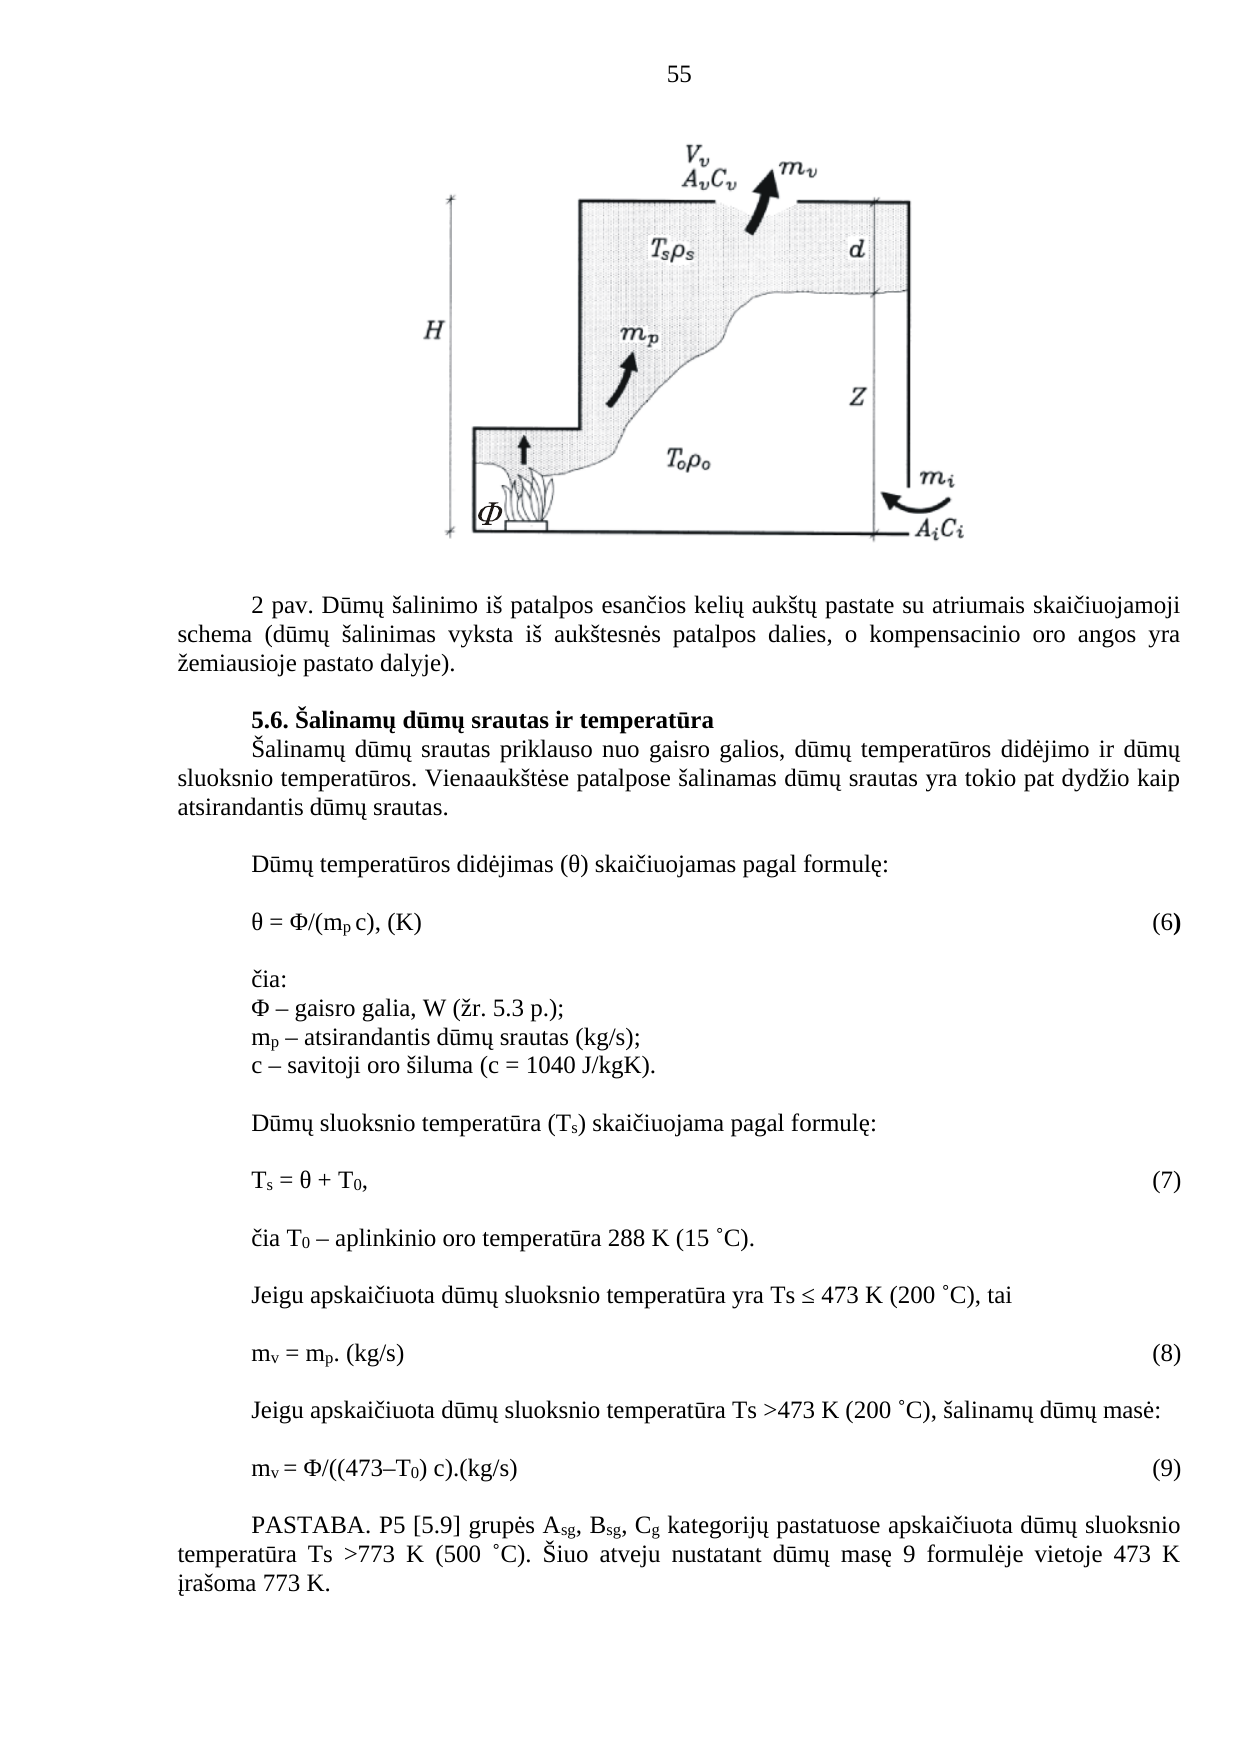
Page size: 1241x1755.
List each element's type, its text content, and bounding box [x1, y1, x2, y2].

text čia: [177, 964, 1181, 993]
text 5.6. Šalinamų dūmų srautas ir temperatūra [177, 706, 1181, 734]
text Šalinamų dūmų srautas priklauso nuo gaisro galios, dūmų temperatūros didėjimo ir dūmų sluoksnio temperatūros. Vienaaukštėse patalpose šalinamas dūmų srautas yra tokio pat dydžio kaip atsirandantis dūmų srautas. [177, 734, 1181, 821]
text 2 pav. Dūmų šalinimo iš patalpos esančios kelių aukštų pastate su atriumais skaičiuojamoji schema (dūmų šalinimas vyksta iš aukštesnės patalpos dalies, o kompensacinio oro angos yra žemiausioje pastato dalyje). [177, 591, 1181, 677]
text Jeigu apskaičiuota dūmų sluoksnio temperatūra yra Ts ≤ 473 K (200 ˚C), tai [177, 1281, 1181, 1309]
text mv = mp. (kg/s) (8) [177, 1338, 1181, 1367]
text mp – atsirandantis dūmų srautas (kg/s); [177, 1022, 1181, 1051]
text Dūmų temperatūros didėjimas (θ) skaičiuojamas pagal formulę: [177, 849, 1181, 878]
text θ = Φ/(mp c), (K) (6) [177, 907, 1181, 936]
text mv = Φ/((473–T0) c).(kg/s) (9) [177, 1453, 1181, 1482]
text c – savitoji oro šiluma (c = 1040 J/kgK). [177, 1051, 1181, 1079]
text Ts = θ + T0, (7) [177, 1166, 1181, 1194]
text Φ – gaisro galia, W (žr. 5.3 p.); [177, 993, 1181, 1022]
text Jeigu apskaičiuota dūmų sluoksnio temperatūra Ts >473 K (200 ˚C), šalinamų dūmų masė: [177, 1396, 1181, 1424]
text Pastaba. P5 [5.9] grupės Asg, Bsg, Cg kategorijų pastatuose apskaičiuota dūmų sluoksnio temperatūra Ts >773 K (500 ˚C). Šiuo atveju nustatant dūmų masę 9 formulėje vietoje 473 K įrašoma 773 K. [177, 1511, 1181, 1597]
text Dūmų sluoksnio temperatūra (Ts) skaičiuojama pagal formulę: [177, 1108, 1181, 1137]
text čia T0 – aplinkinio oro temperatūra 288 K (15 ˚C). [177, 1223, 1181, 1252]
